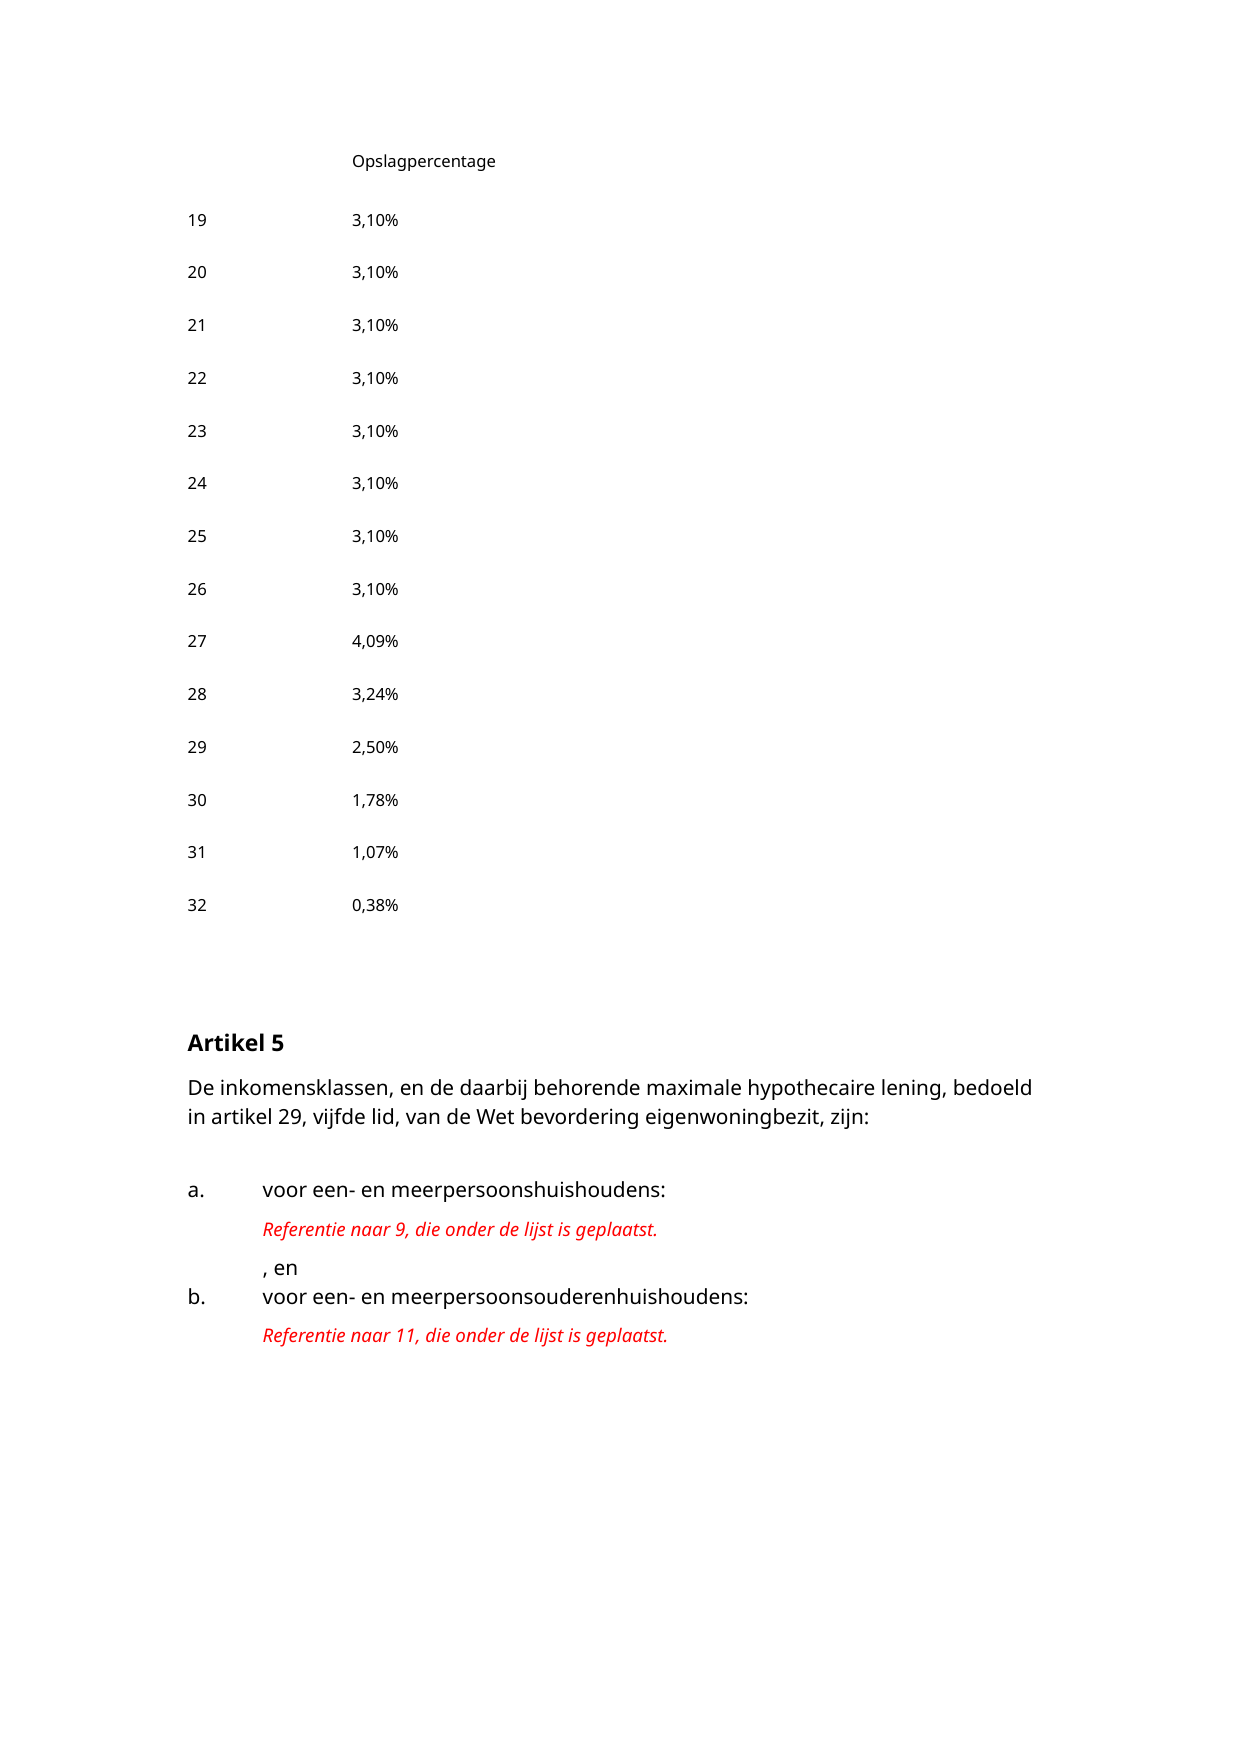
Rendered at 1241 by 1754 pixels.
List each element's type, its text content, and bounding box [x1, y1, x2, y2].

table_cell 31 [188, 841, 352, 894]
table_cell 27 [188, 630, 352, 683]
table_cell 29 [188, 736, 352, 788]
table_cell 1,78% [352, 788, 1053, 841]
table_header [188, 150, 352, 208]
table_cell 3,10% [352, 419, 1053, 472]
table_cell 26 [188, 578, 352, 630]
table_cell 3,10% [352, 525, 1053, 577]
table_cell 3,10% [352, 472, 1053, 525]
table_cell 28 [188, 683, 352, 736]
table_cell 20 [188, 261, 352, 314]
table_cell 3,10% [352, 367, 1053, 419]
table_cell 1,07% [352, 841, 1053, 894]
table_cell 23 [188, 419, 352, 472]
list voor een- en meerpersoonshuishoudens: [187, 1175, 1053, 1204]
table_header Opslagpercentage [352, 150, 1053, 208]
table_cell 30 [188, 788, 352, 841]
table_cell 3,10% [352, 209, 1053, 261]
text De inkomensklassen, en de daarbij behorende maximale hypothecaire lening, bedoeld in artikel 29, vijfde lid, van de Wet bevordering eigenwoningbezit, zijn: [187, 1073, 1053, 1130]
list voor een- en meerpersoonsouderenhuishoudens: [187, 1282, 1053, 1310]
table_cell 24 [188, 472, 352, 525]
list Referentie naar de 1ste tabel, die onder de lijst is geplaatst. [187, 1216, 1053, 1241]
table_cell 21 [188, 314, 352, 367]
table_cell 19 [188, 209, 352, 261]
table_cell 25 [188, 525, 352, 577]
subtitle Artikel 5 [187, 1027, 1053, 1058]
table_cell 22 [188, 367, 352, 419]
table_cell 3,24% [352, 683, 1053, 736]
table_cell 0,38% [352, 894, 1053, 946]
table_cell 3,10% [352, 261, 1053, 314]
table_cell 3,10% [352, 314, 1053, 367]
table_cell 2,50% [352, 736, 1053, 788]
table_cell 32 [188, 894, 352, 946]
list Referentie naar de 2de tabel, die onder de lijst is geplaatst. [187, 1322, 1053, 1348]
table_cell 4,09% [352, 630, 1053, 683]
list , en [187, 1253, 1053, 1282]
table_cell 3,10% [352, 578, 1053, 630]
